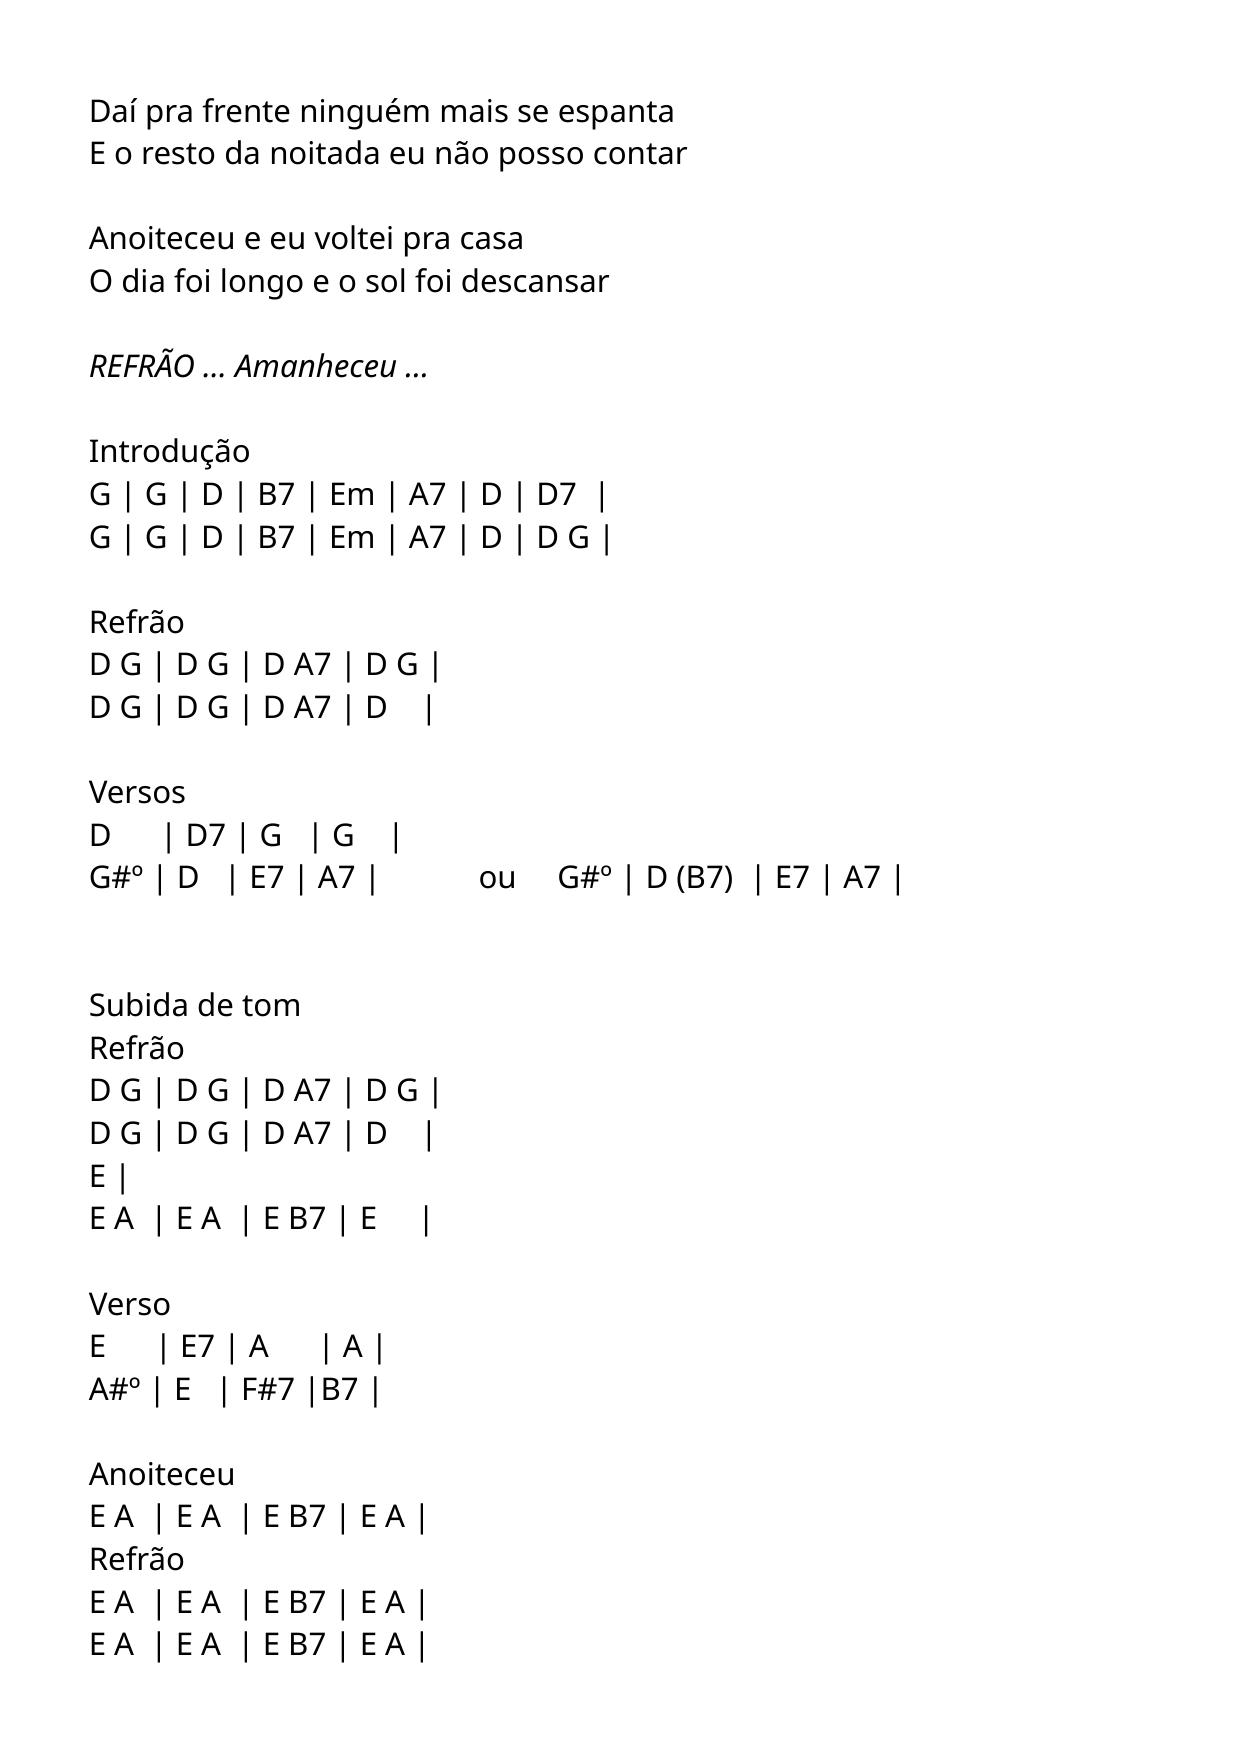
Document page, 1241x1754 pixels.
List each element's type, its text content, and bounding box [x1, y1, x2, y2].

text Refrão [88, 600, 1152, 642]
text Anoiteceu e eu voltei pra casa O dia foi longo e o sol foi descansar [88, 216, 1152, 302]
text REFRÃO ... Amanheceu ... [88, 344, 1152, 387]
text E A | E A | E B7 | E A | [88, 1622, 1152, 1665]
text Refrão [88, 1537, 1152, 1580]
text G#º | D | E7 | A7 | ou G#º | D (B7) | E7 | A7 | [88, 855, 1152, 898]
text D | D7 | G | G | [88, 813, 1152, 855]
text E A | E A | E B7 | E A | [88, 1494, 1152, 1537]
text Verso [88, 1281, 1152, 1324]
text Anoiteceu [88, 1452, 1152, 1494]
text E A | E A | E B7 | E A | [88, 1580, 1152, 1622]
text Refrão [88, 1026, 1152, 1068]
text D G | D G | D A7 | D G | [88, 1068, 1152, 1111]
text Subida de tom [88, 983, 1152, 1026]
text E A | E A | E B7 | E | [88, 1196, 1152, 1239]
text D G | D G | D A7 | D | [88, 685, 1152, 728]
text Introdução [88, 429, 1152, 472]
text D G | D G | D A7 | D | [88, 1111, 1152, 1154]
text A#º | E | F#7 |B7 | [88, 1367, 1152, 1409]
text G | G | D | B7 | Em | A7 | D | D7 | [88, 472, 1152, 514]
text E | [88, 1154, 1152, 1196]
text E | E7 | A | A | [88, 1324, 1152, 1367]
text Daí pra frente ninguém mais se espanta E o resto da noitada eu não posso contar [88, 88, 1152, 174]
text D G | D G | D A7 | D G | [88, 642, 1152, 685]
text G | G | D | B7 | Em | A7 | D | D G | [88, 514, 1152, 557]
text Versos [88, 770, 1152, 813]
